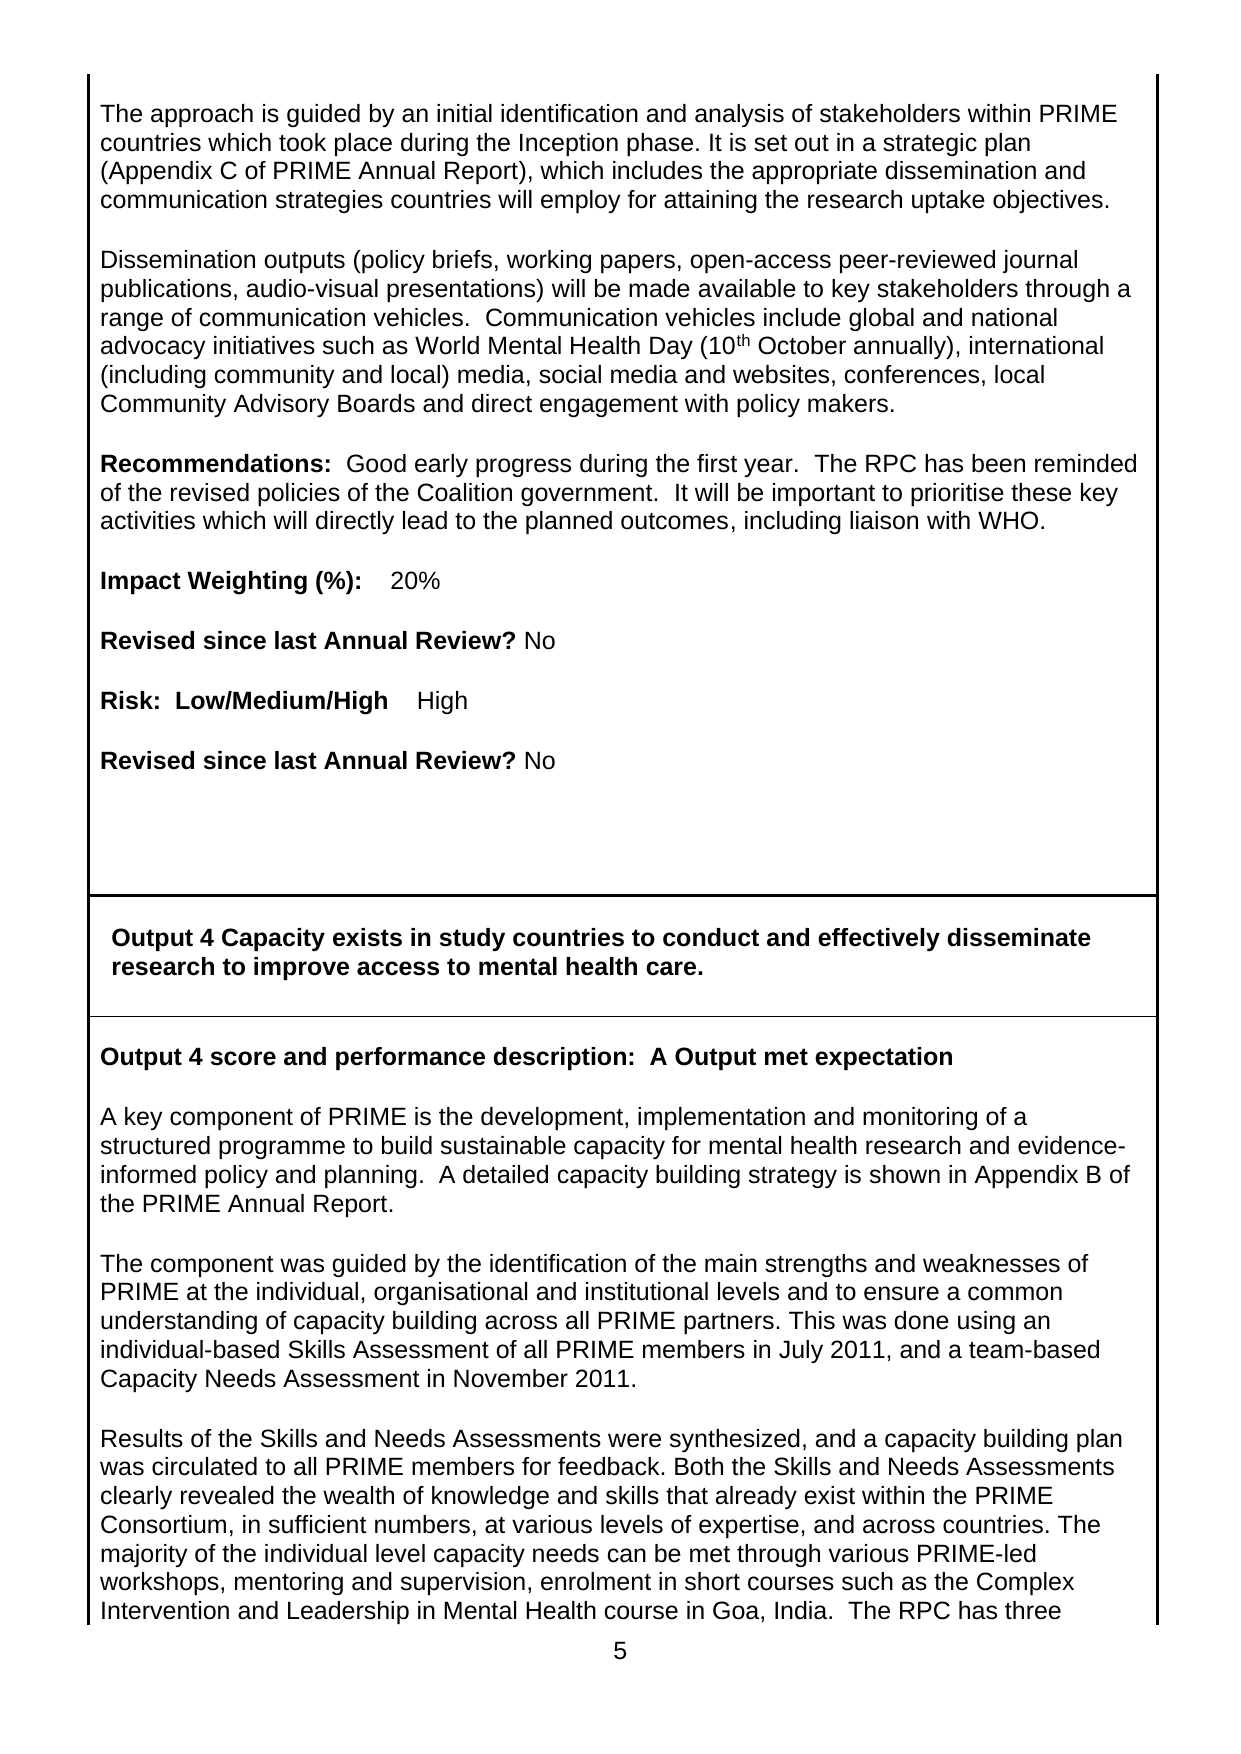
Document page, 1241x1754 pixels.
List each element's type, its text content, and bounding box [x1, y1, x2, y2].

table_cell Output 4 score and performance description: A Output met expectation [90, 1017, 1156, 1077]
table_cell [90, 865, 1156, 894]
table_cell [90, 841, 1156, 865]
table_cell [90, 897, 1156, 1016]
table_cell A key component of PRIME is the development, implementation and monitoring of a structured programme to build sustainable capacity for mental health research and evidence-informed policy and planning. A detailed capacity building strategy is shown in Appendix B of the PRIME Annual Report. The component was guided by the identification of the main strengths and weaknesses of PRIME at the individual, organisational and institutional levels and to ensure a common understanding of capacity building across all PRIME partners. This was done using an individual-based Skills Assessment of all PRIME members in July 2011, and a team-based Capacity Needs Assessment in November 2011. Results of the Skills and Needs Assessments were synthesized, and a capacity building plan was circulated to all PRIME members for feedback. Both the Skills and Needs Assessments clearly revealed the wealth of knowledge and skills that already exist within the PRIME Consortium, in sufficient numbers, at various levels of expertise, and across countries. The majority of the individual level capacity needs can be met through various PRIME-led workshops, mentoring and supervision, enrolment in short courses such as the Complex Intervention and Leadership in Mental Health course in Goa, India. The RPC has three [90, 1077, 1156, 1625]
table_cell The approach is guided by an initial identification and analysis of stakeholders within PRIME countries which took place during the Inception phase. It is set out in a strategic plan (Appendix C of PRIME Annual Report), which includes the appropriate dissemination and communication strategies countries will employ for attaining the research uptake objectives. Dissemination outputs (policy briefs, working papers, open-access peer-reviewed journal publications, audio-visual presentations) will be made available to key stakeholders through a range of communication vehicles. Communication vehicles include global and national advocacy initiatives such as World Mental Health Day (10th October annually), international (including community and local) media, social media and websites, conferences, local Community Advisory Boards and direct engagement with policy makers. Recommendations: Good early progress during the first year. The RPC has been reminded of the revised policies of the Coalition government. It will be important to prioritise these key activities which will directly lead to the planned outcomes, including liaison with WHO. Impact Weighting (%): 20% Revised since last Annual Review? No Risk: Low/Medium/High High Revised since last Annual Review? No [90, 74, 1156, 781]
table_header Output 4 Capacity exists in study countries to conduct and effectively disseminate research to improve access to mental health care. [101, 898, 1146, 986]
table_cell [90, 781, 1156, 841]
